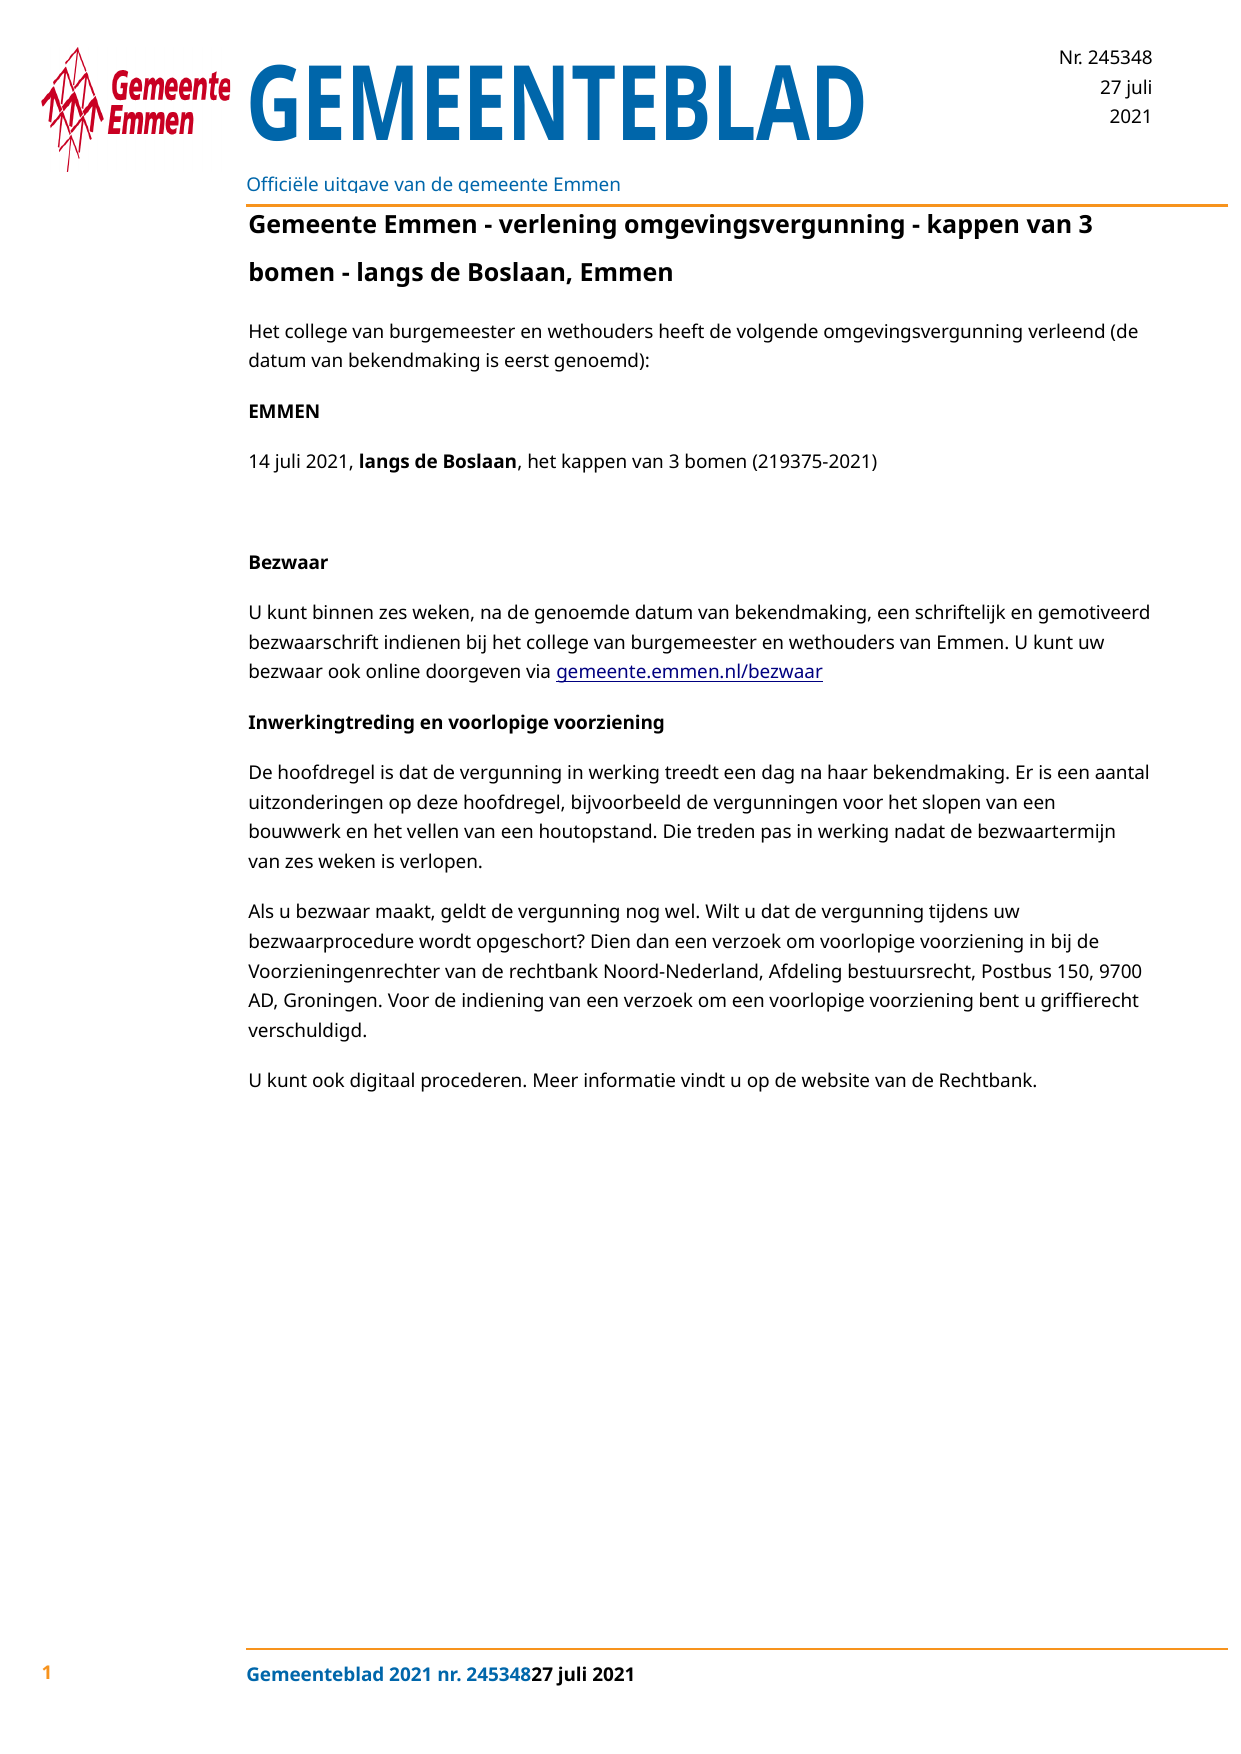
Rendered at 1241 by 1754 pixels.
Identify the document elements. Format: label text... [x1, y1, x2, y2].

text Bezwaar [248, 549, 1152, 575]
text EMMEN [248, 398, 1152, 424]
text U kunt ook digitaal procederen. Meer informatie vindt u op de website van de Rechtbank. [248, 1067, 1152, 1093]
text 14 juli 2021, langs de Boslaan, het kappen van 3 bomen (219375-2021) [248, 448, 1152, 474]
text Inwerkingtreding en voorlopige voorziening [248, 709, 1152, 735]
text Gemeente Emmen - verlening omgevingsvergunning - kappen van 3 bomen - langs de Boslaan, Emmen [248, 207, 1152, 288]
text Als u bezwaar maakt, geldt de vergunning nog wel. Wilt u dat de vergunning tijdens uw bezwaarprocedure wordt opgeschort? Dien dan een verzoek om voorlopige voorziening in bij de Voorzieningenrechter van de rechtbank Noord-Nederland, Afdeling bestuursrecht, Postbus 150, 9700 AD, Groningen. Voor de indiening van een verzoek om een voorlopige voorziening bent u griffierecht verschuldigd. [248, 899, 1152, 1043]
text De hoofdregel is dat de vergunning in werking treedt een dag na haar bekendmaking. Er is een aantal uitzonderingen op deze hoofdregel, bijvoorbeeld de vergunningen voor het slopen van een bouwwerk en het vellen van een houtopstand. Die treden pas in werking nadat de bezwaartermijn van zes weken is verlopen. [248, 759, 1152, 874]
picture [41, 47, 231, 172]
text U kunt binnen zes weken, na de genoemde datum van bekendmaking, een schriftelijk en gemotiveerd bezwaarschrift indienen bij het college van burgemeester en wethouders van Emmen. U kunt uw bezwaar ook online doorgeven via gemeente.emmen.nl/bezwaar [248, 599, 1152, 684]
text Het college van burgemeester en wethouders heeft de volgende omgevingsvergunning verleend (de datum van bekendmaking is eerst genoemd): [248, 318, 1152, 373]
